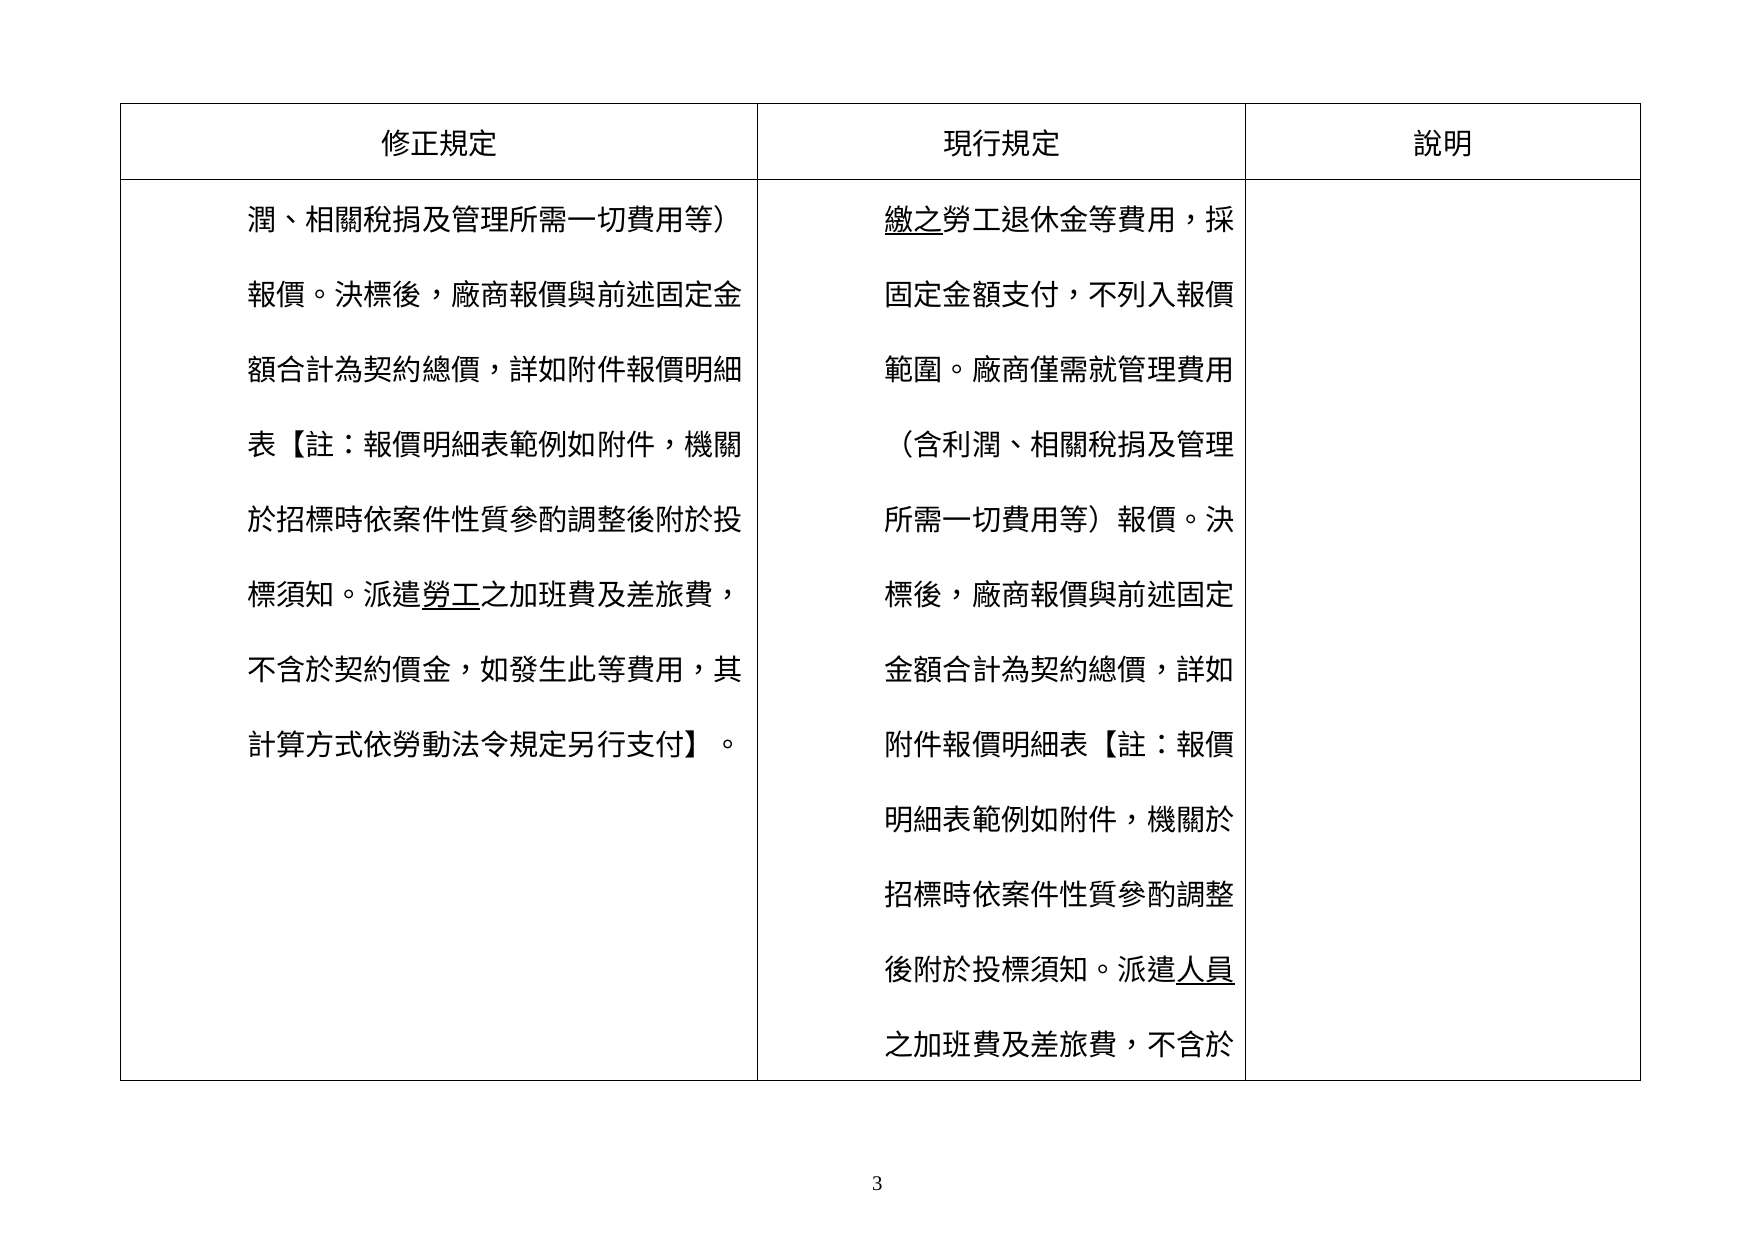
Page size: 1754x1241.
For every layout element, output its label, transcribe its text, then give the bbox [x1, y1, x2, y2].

table_cell [1246, 180, 1640, 1080]
table_cell 繳之勞工退休金等費用，採固定金額支付，不列入報價範圍。廠商僅需就管理費用（含利潤、相關稅捐及管理所需一切費用等）報價。決標後，廠商報價與前述固定金額合計為契約總價，詳如附件報價明細表【註：報價明細表範例如附件，機關於招標時依案件性質參酌調整後附於投標須知。派遣人員之加班費及差旅費，不含於 [758, 180, 1245, 1080]
table_header 修正規定 [121, 104, 757, 179]
table_header 現行規定 [758, 104, 1245, 179]
table_cell 潤、相關稅捐及管理所需一切費用等）報價。決標後，廠商報價與前述固定金額合計為契約總價，詳如附件報價明細表【註：報價明細表範例如附件，機關於招標時依案件性質參酌調整後附於投標須知。派遣勞工之加班費及差旅費，不含於契約價金，如發生此等費用，其計算方式依勞動法令規定另行支付】。 [121, 180, 757, 1080]
table_header 說明 [1246, 104, 1640, 179]
